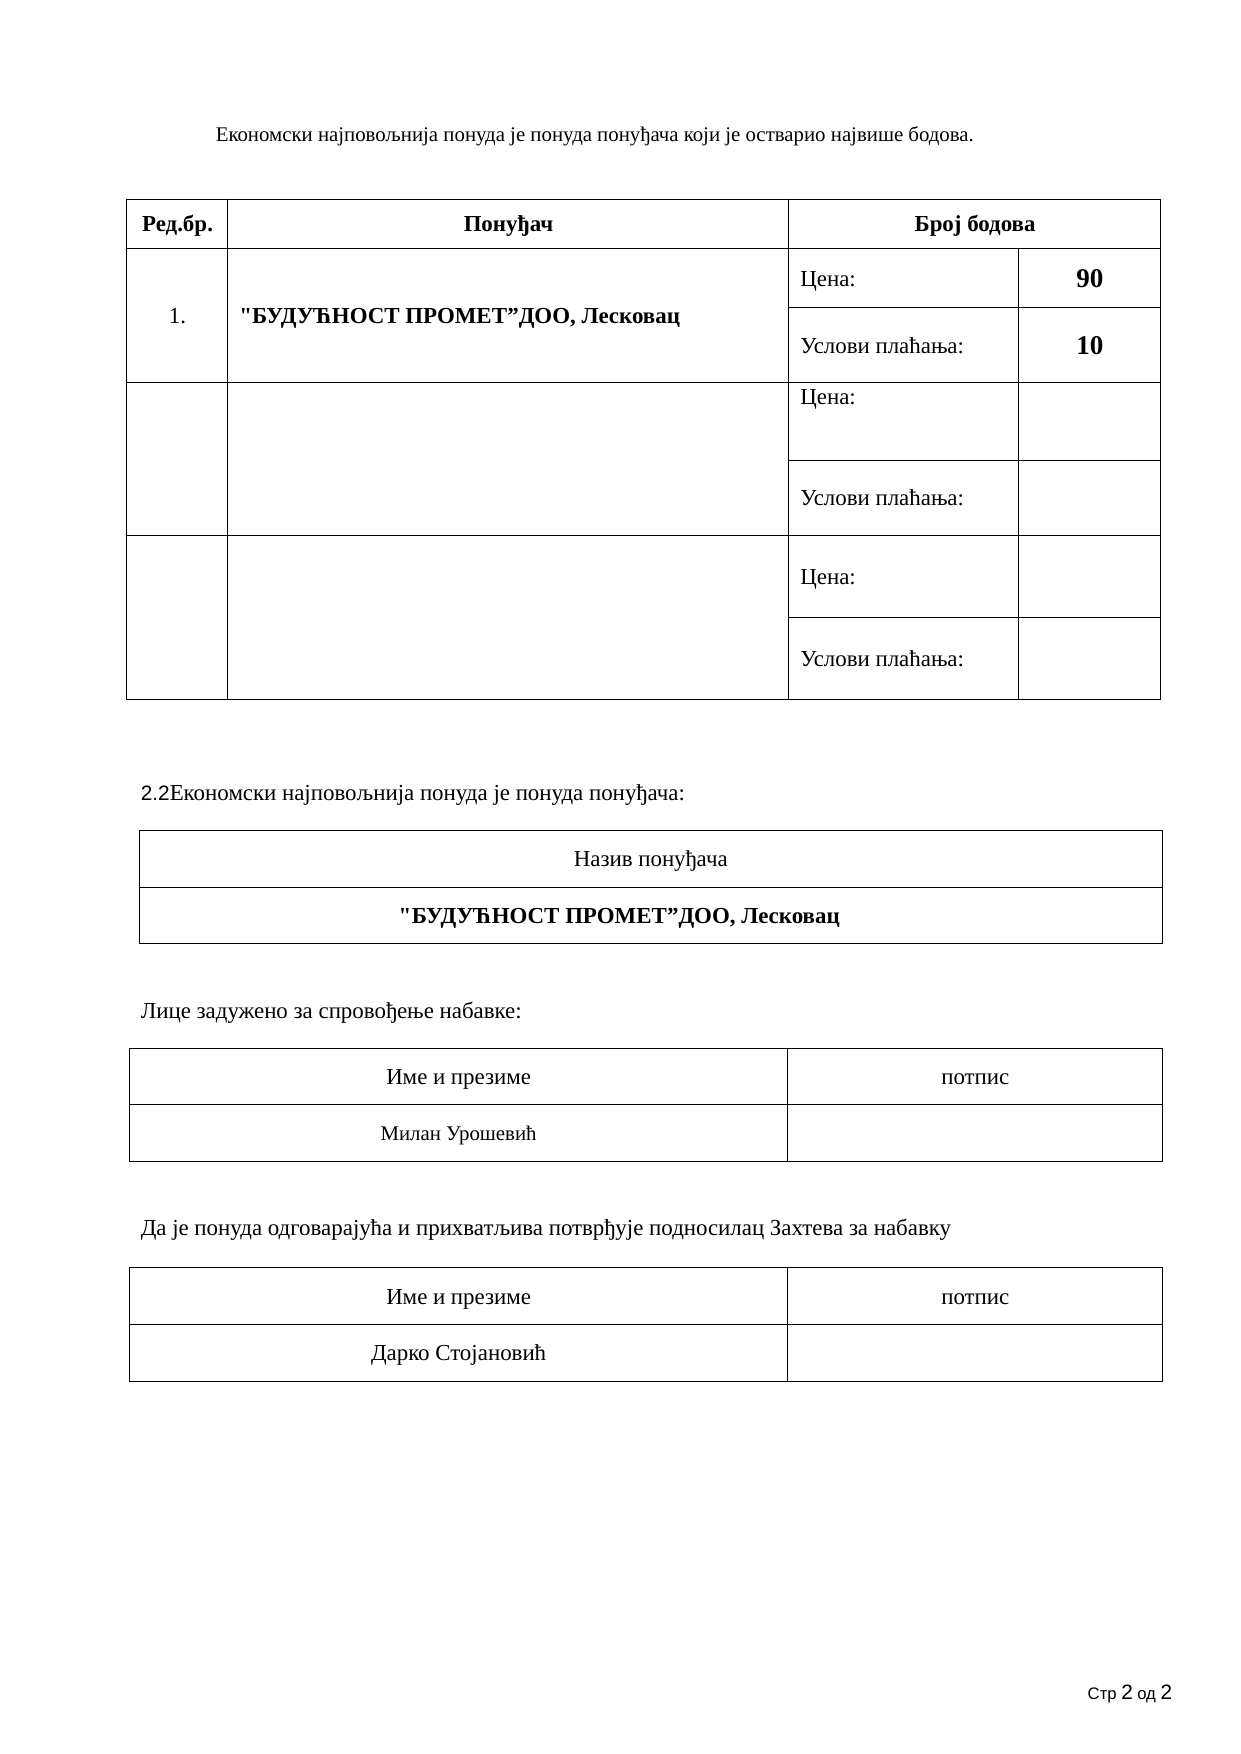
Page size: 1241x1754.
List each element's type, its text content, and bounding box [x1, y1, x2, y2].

table_cell [788, 1325, 1162, 1381]
table_cell [1019, 536, 1160, 617]
table_header Број бодова [789, 200, 1160, 248]
list Економски најповољнија понуда је понуда понуђача: [141, 779, 1172, 806]
table_cell [1019, 383, 1160, 459]
text Лице задужено за спровођење набавке: [141, 997, 1172, 1023]
table_cell [1019, 618, 1160, 699]
table_header Назив понуђача [140, 831, 1162, 887]
table_cell 10 [1019, 308, 1160, 382]
table_cell [127, 536, 227, 699]
table_cell [1019, 461, 1160, 535]
table_cell Цена: [789, 249, 1018, 307]
table_cell [788, 1105, 1162, 1161]
table_header Име и презиме [130, 1049, 787, 1104]
table_cell "БУДУЋНОСТ ПРОМЕТ”ДОО, Лесковац [140, 888, 1162, 943]
table_header потпис [788, 1268, 1162, 1324]
table_cell Дарко Стојановић [130, 1325, 787, 1381]
text Да је понуда одговарајућа и прихватљива потврђује подносилац Захтева за набавку [141, 1214, 1172, 1241]
table_cell 1. [127, 249, 227, 382]
table_cell [127, 383, 227, 535]
table_header потпис [788, 1049, 1162, 1104]
table_cell Услови плаћања: [789, 308, 1018, 382]
list Економски најповољнија понуда је понуда понуђача који је остварио највише бодова. [216, 122, 1172, 146]
table_cell [228, 383, 788, 535]
table_cell 90 [1019, 249, 1160, 307]
table_header Име и презиме [130, 1268, 787, 1324]
table_cell Цена: [789, 383, 1018, 459]
table_header Понуђач [228, 200, 788, 248]
table_cell Услови плаћања: [789, 618, 1018, 699]
table_cell Услови плаћања: [789, 461, 1018, 535]
table_cell [228, 536, 788, 699]
table_cell "БУДУЋНОСТ ПРОМЕТ”ДОО, Лесковац [228, 249, 788, 382]
table_header Ред.бр. [127, 200, 227, 248]
table_cell Милан Урошевић [130, 1105, 787, 1161]
table_cell Цена: [789, 536, 1018, 617]
